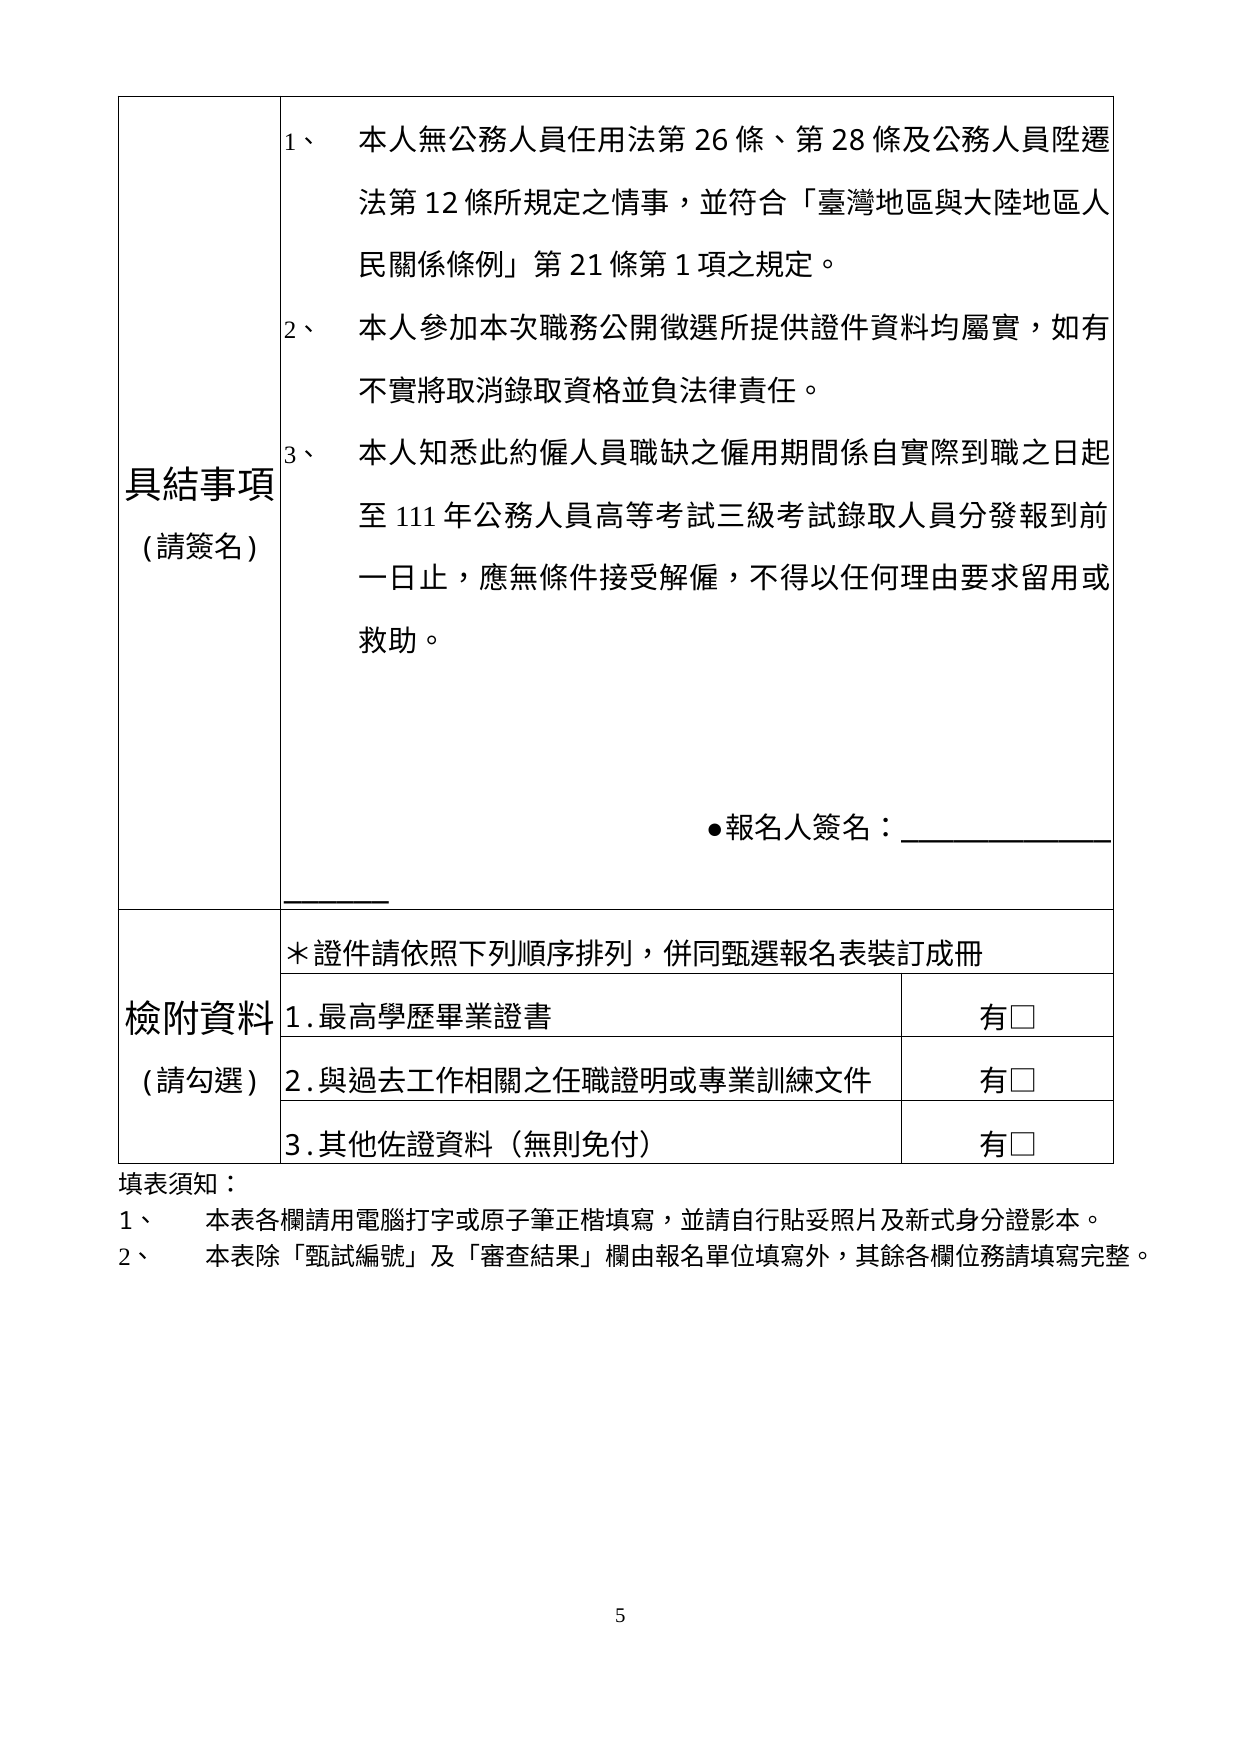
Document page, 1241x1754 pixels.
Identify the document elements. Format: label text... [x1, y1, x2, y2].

table_cell 本人無公務人員任用法第26條、第28條及公務人員陞遷法第12條所規定之情事，並符合「臺灣地區與大陸地區人民關係條例」第21條第1項之規定。 本人參加本次職務公開徵選所提供證件資料均屬實，如有不實將取消錄取資格並負法律責任。 本人知悉此約僱人員職缺之僱用期間係自實際到職之日起至111年公務人員高等考試三級考試錄取人員分發報到前一日止，應無條件接受解僱，不得以任何理由要求留用或救助。 ●報名人簽名：__________________ [281, 97, 1113, 909]
table_cell 1.最高學歷畢業證書 [281, 974, 901, 1036]
table_cell 有□ [902, 974, 1113, 1036]
list 本表除「甄試編號」及「審查結果」欄由報名單位填寫外，其餘各欄位務請填寫完整。 [118, 1237, 1138, 1273]
table_cell 3.其他佐證資料（無則免付） [281, 1101, 901, 1163]
table_cell ＊證件請依照下列順序排列，併同甄選報名表裝訂成冊 [281, 910, 1113, 973]
list 本表各欄請用電腦打字或原子筆正楷填寫，並請自行貼妥照片及新式身分證影本。 [118, 1201, 1138, 1237]
table_cell 2.與過去工作相關之任職證明或專業訓練文件 [281, 1037, 901, 1100]
table_cell 有□ [902, 1101, 1113, 1163]
table_cell 檢附資料 (請勾選) [119, 910, 280, 1163]
table_cell 具結事項 (請簽名) [119, 97, 280, 909]
table_cell 有□ [902, 1037, 1113, 1100]
text 填表須知： [118, 1164, 1138, 1201]
